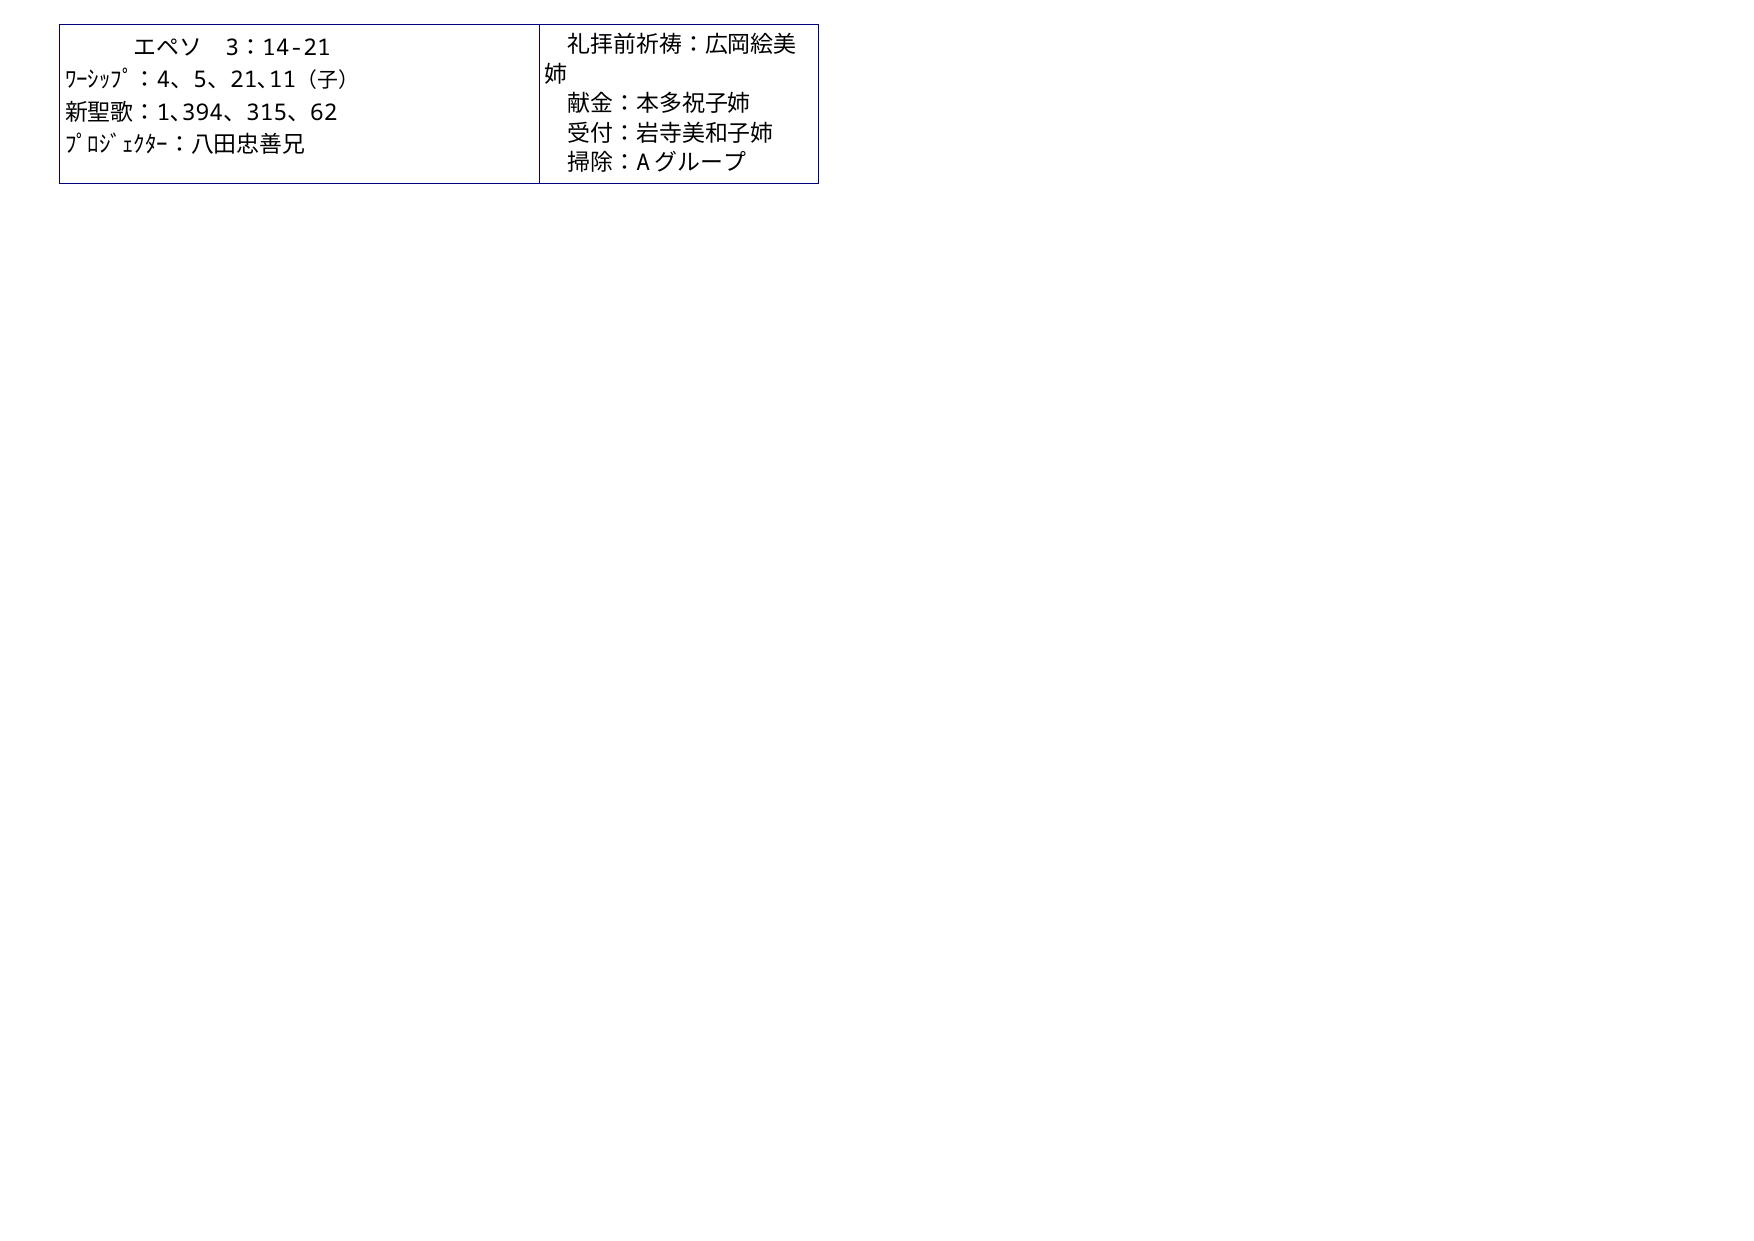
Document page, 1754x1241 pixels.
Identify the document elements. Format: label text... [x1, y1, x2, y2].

table_header 礼拝前祈祷：広岡絵美姉 献金：本多祝子姉 受付：岩寺美和子姉 掃除：Aグループ [540, 25, 818, 182]
table_header エペソ 3：14-21 ﾜｰｼｯﾌﾟ：4、5、21､11（子） 新聖歌：1､394、315、62 ﾌﾟﾛｼﾞｪｸﾀｰ：八田忠善兄 [60, 25, 539, 182]
